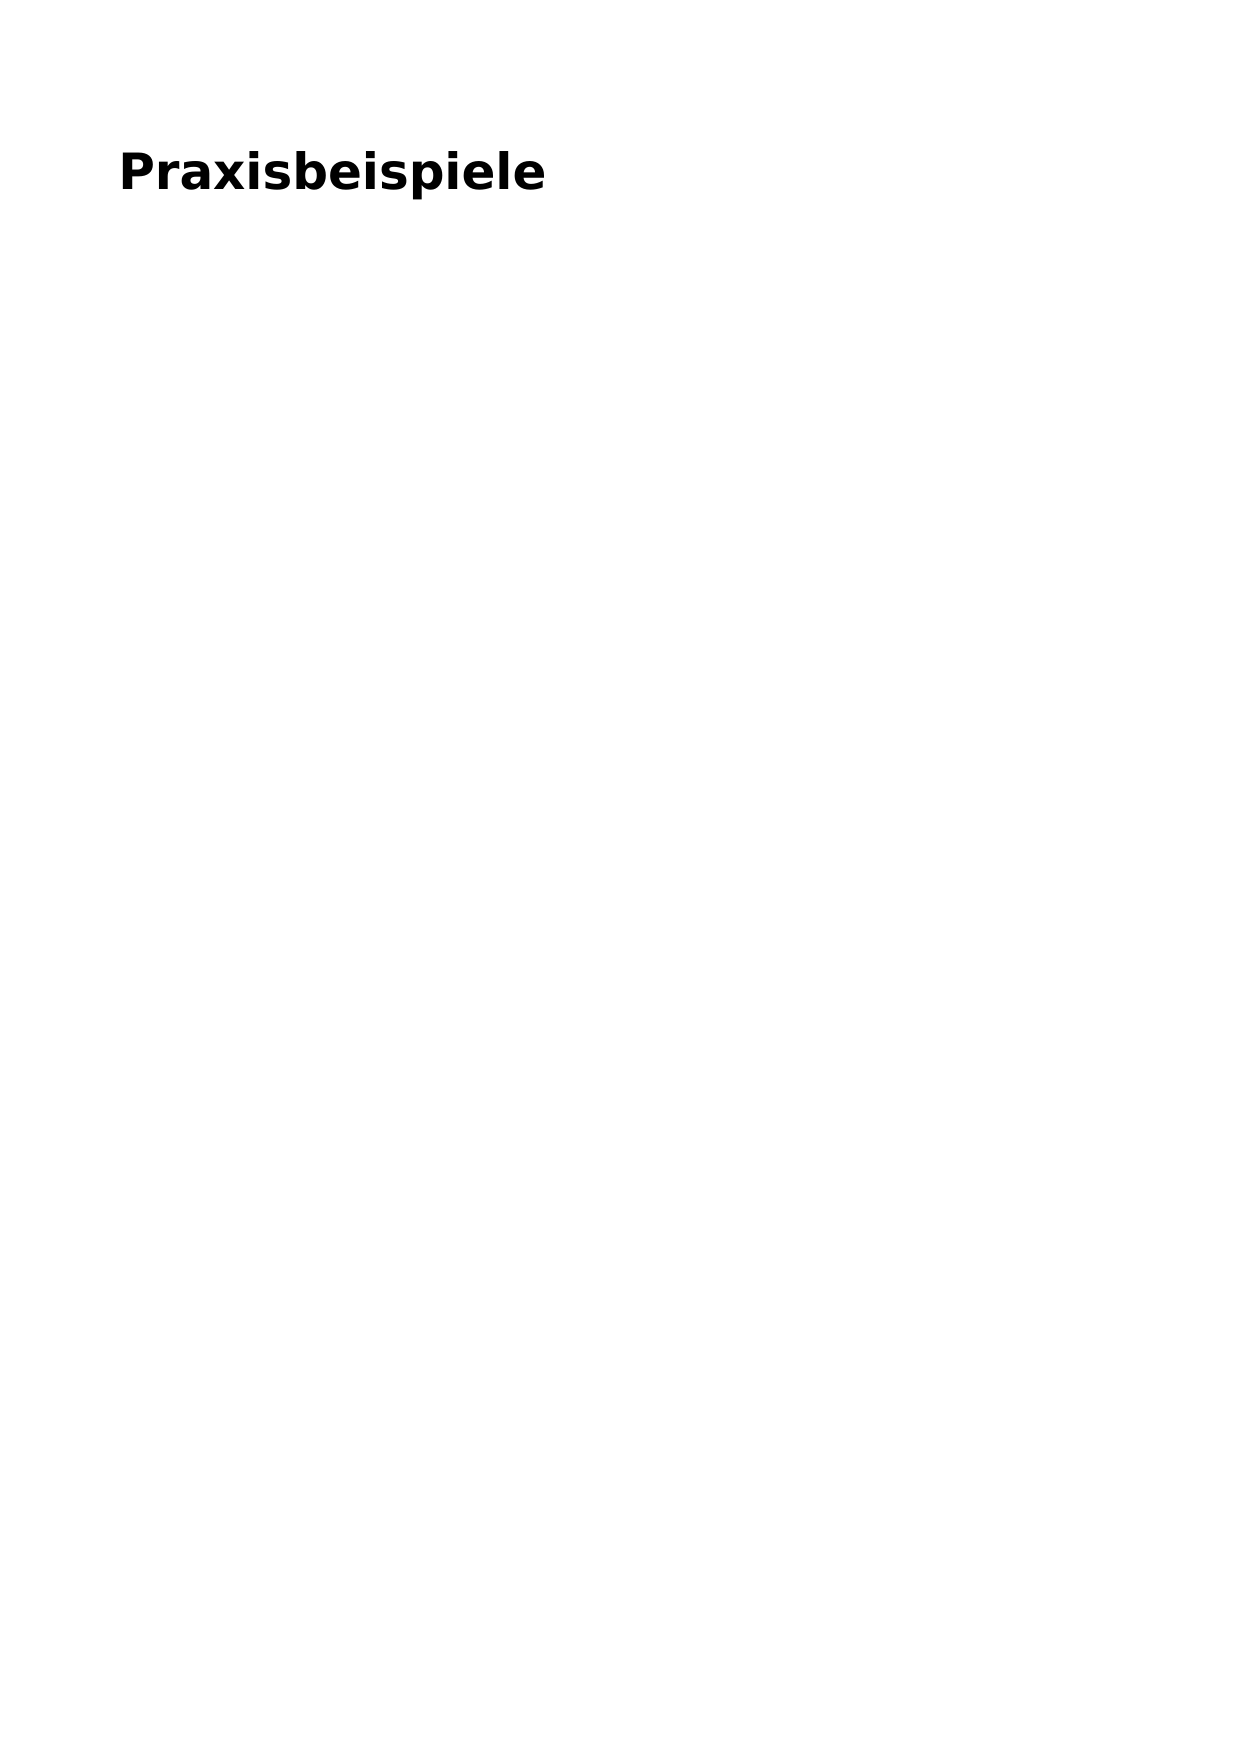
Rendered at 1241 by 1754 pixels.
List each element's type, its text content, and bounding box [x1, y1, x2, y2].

subtitle Praxisbeispiele [118, 143, 1122, 201]
